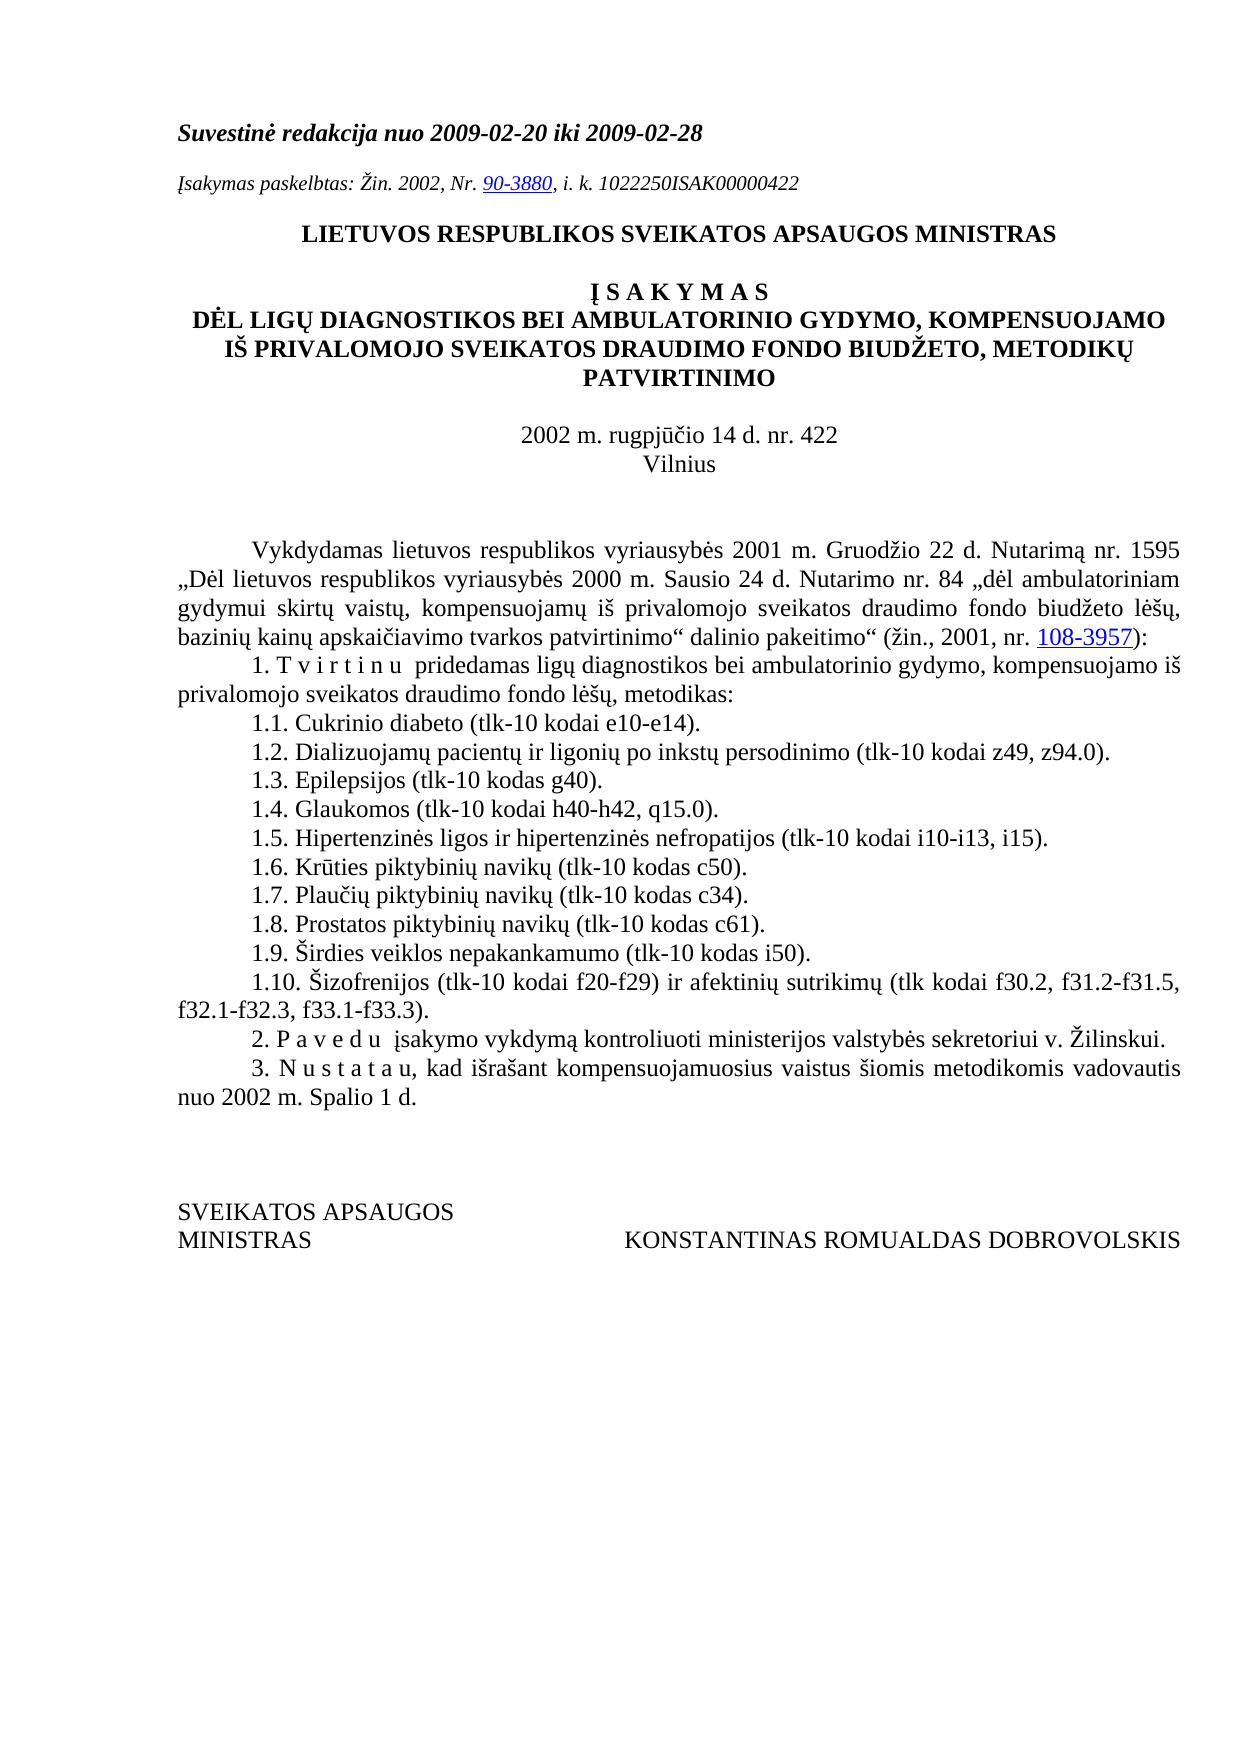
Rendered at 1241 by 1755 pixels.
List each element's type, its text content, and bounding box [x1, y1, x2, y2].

text Vykdydamas lietuvos respublikos vyriausybės 2001 m. Gruodžio 22 d. Nutarimą nr. 1595 „Dėl lietuvos respublikos vyriausybės 2000 m. Sausio 24 d. Nutarimo nr. 84 „dėl ambulatoriniam gydymui skirtų vaistų, kompensuojamų iš privalomojo sveikatos draudimo fondo biudžeto lėšų, bazinių kainų apskaičiavimo tvarkos patvirtinimo“ dalinio pakeitimo“ (žin., 2001, nr. 108-3957): [177, 535, 1181, 650]
text Įsakymas paskelbtas: Žin. 2002, Nr. 90-3880, i. k. 1022250ISAK00000422 [177, 171, 1181, 195]
text 2. Pavedu įsakymo vykdymą kontroliuoti ministerijos valstybės sekretoriui v. Žilinskui. [177, 1024, 1181, 1053]
text 1.9. Širdies veiklos nepakankamumo (tlk-10 kodas i50). [177, 938, 1181, 967]
text LIETUVOS RESPUBLIKOS SVEIKATOS APSAUGOS MINISTRAS [177, 219, 1181, 248]
text 1.3. Epilepsijos (tlk-10 kodas g40). [177, 765, 1181, 794]
text 1.2. Dializuojamų pacientų ir ligonių po inkstų persodinimo (tlk-10 kodai z49, z94.0). [177, 737, 1181, 765]
text 1.8. Prostatos piktybinių navikų (tlk-10 kodas c61). [177, 909, 1181, 938]
text 1.6. Krūties piktybinių navikų (tlk-10 kodas c50). [177, 852, 1181, 880]
text 1.7. Plaučių piktybinių navikų (tlk-10 kodas c34). [177, 880, 1181, 909]
text 3. Nustatau, kad išrašant kompensuojamuosius vaistus šiomis metodikomis vadovautis nuo 2002 m. Spalio 1 d. [177, 1053, 1181, 1110]
text 2002 m. rugpjūčio 14 d. nr. 422 [177, 420, 1181, 449]
text 1.1. Cukrinio diabeto (tlk-10 kodai e10-e14). [177, 708, 1181, 737]
text Suvestinė redakcija nuo 2009-02-20 iki 2009-02-28 [177, 118, 1181, 147]
text Į S A K Y M A S [177, 277, 1181, 305]
text SVEIKATOS APSAUGOS [177, 1197, 1181, 1225]
text 1.5. Hipertenzinės ligos ir hipertenzinės nefropatijos (tlk-10 kodai i10-i13, i15). [177, 823, 1181, 852]
text 1.4. Glaukomos (tlk-10 kodai h40-h42, q15.0). [177, 794, 1181, 823]
text MINISTRAS KONSTANTINAS ROMUALDAS DOBROVOLSKIS [177, 1225, 1181, 1254]
text DĖL LIGŲ DIAGNOSTIKOS BEI AMBULATORINIO GYDYMO, KOMPENSUOJAMO IŠ PRIVALOMOJO SVEIKATOS DRAUDIMO FONDO BIUDŽETO, METODIKŲ PATVIRTINIMO [177, 305, 1181, 392]
text 1. Tvirtinu pridedamas ligų diagnostikos bei ambulatorinio gydymo, kompensuojamo iš privalomojo sveikatos draudimo fondo lėšų, metodikas: [177, 650, 1181, 708]
text Vilnius [177, 449, 1181, 478]
text 1.10. Šizofrenijos (tlk-10 kodai f20-f29) ir afektinių sutrikimų (tlk kodai f30.2, f31.2-f31.5, f32.1-f32.3, f33.1-f33.3). [177, 967, 1181, 1024]
